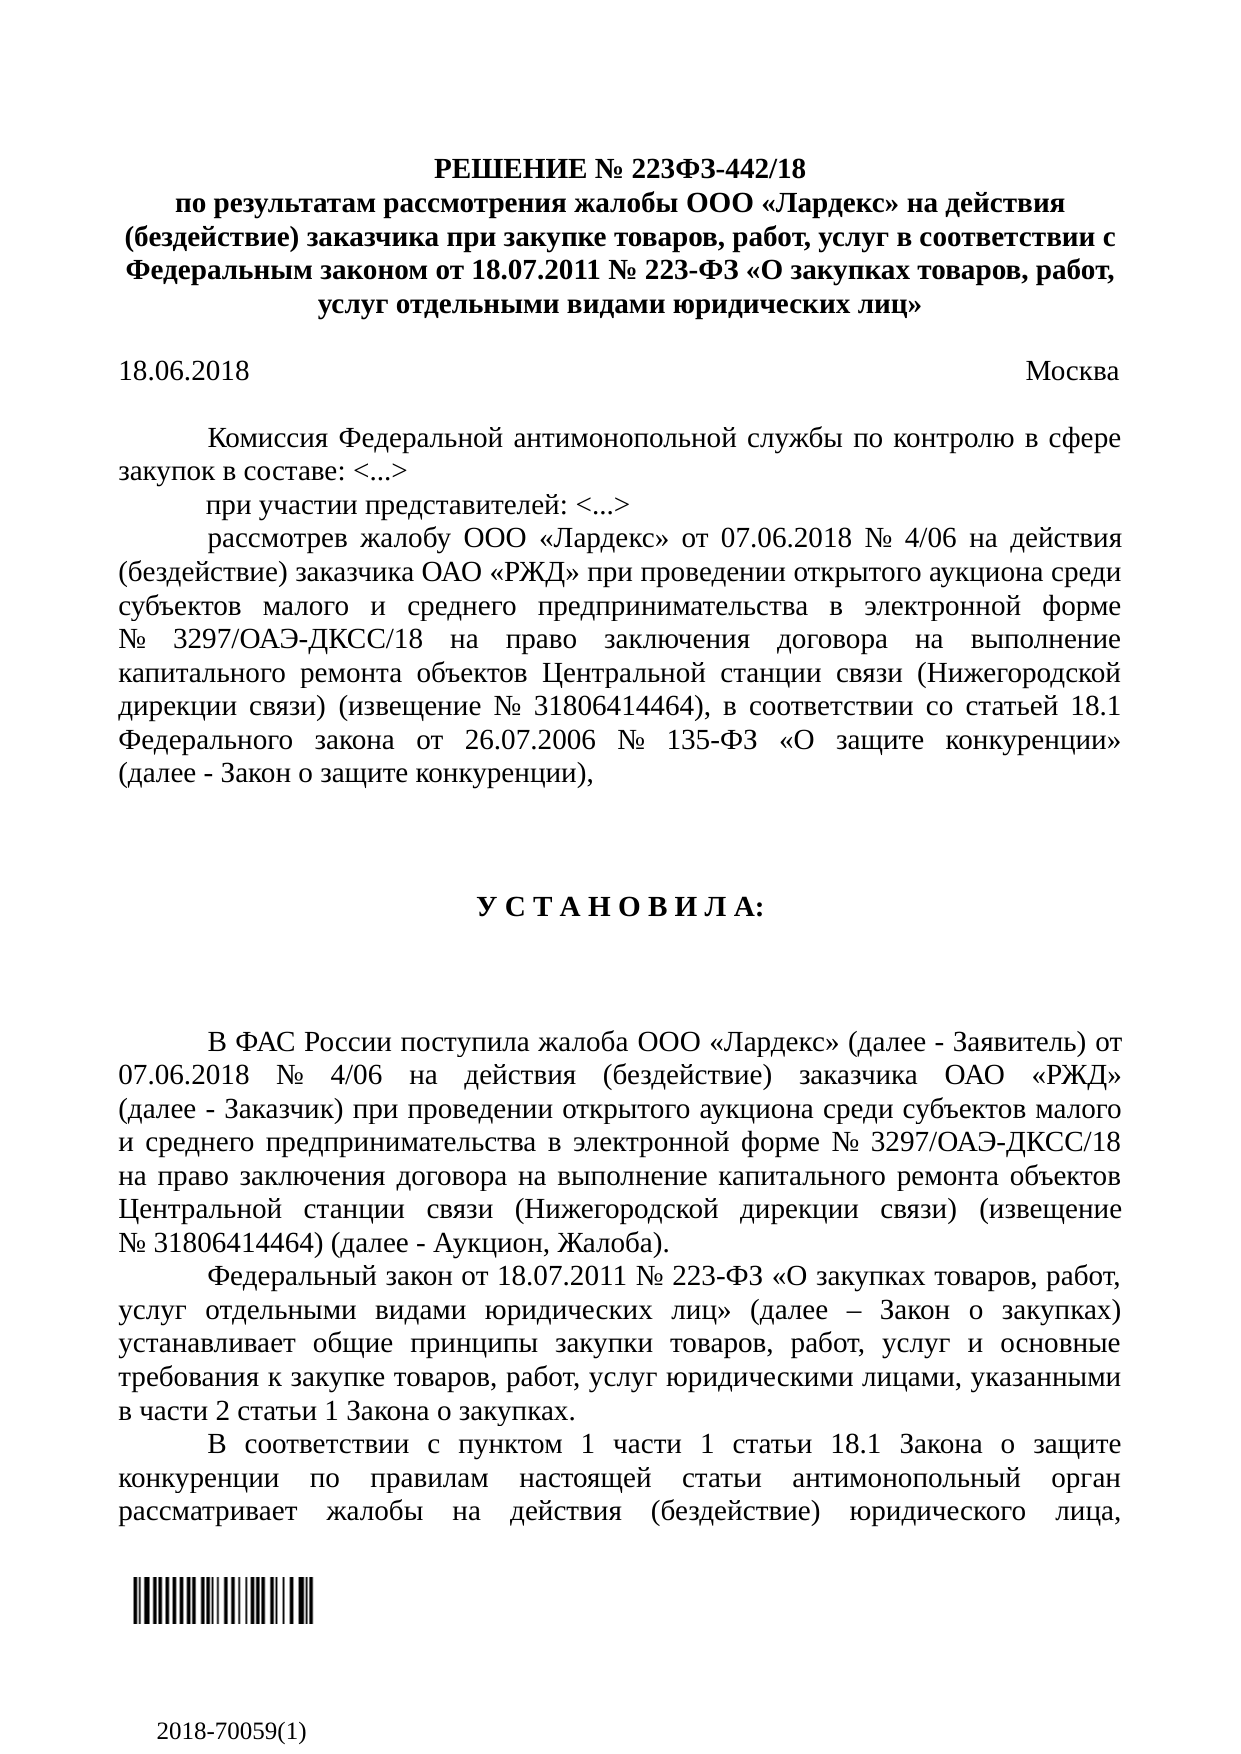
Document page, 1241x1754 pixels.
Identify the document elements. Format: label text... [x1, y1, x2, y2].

text 18.06.2018 Москва [118, 353, 1122, 386]
text У С Т А Н О В И Л А: [118, 889, 1122, 923]
text по результатам рассмотрения жалобы ООО «Лардекс» на действия (бездействие) заказчика при закупке товаров, работ, услуг в соответствии с Федеральным законом от 18.07.2011 № 223-ФЗ «О закупках товаров, работ, услуг отдельными видами юридических лиц» [118, 185, 1122, 319]
text Федеральный закон от 18.07.2011 № 223-ФЗ «О закупках товаров, работ, услуг отдельными видами юридических лиц» (далее – Закон о закупках) устанавливает общие принципы закупки товаров, работ, услуг и основные требования к закупке товаров, работ, услуг юридическими лицами, указанными в части 2 статьи 1 Закона о закупках. [118, 1258, 1122, 1426]
text Комиссия Федеральной антимонопольной службы по контролю в сфере закупок в составе: <...> [118, 420, 1122, 487]
text РЕШЕНИЕ № 223ФЗ-442/18 [118, 152, 1122, 185]
text В ФАС России поступила жалоба ООО «Лардекс» (далее - Заявитель) от 07.06.2018 № 4/06 на действия (бездействие) заказчика ОАО «РЖД» (далее - Заказчик) при проведении открытого аукциона среди субъектов малого и среднего предпринимательства в электронной форме № 3297/ОАЭ-ДКСС/18 на право заключения договора на выполнение капитального ремонта объектов Центральной станции связи (Нижегородской дирекции связи) (извещение № 31806414464) (далее - Аукцион, Жалоба). [118, 1024, 1122, 1258]
text при участии представителей: <...> [118, 487, 1122, 521]
picture [118, 1577, 331, 1624]
text В соответствии с пунктом 1 части 1 статьи 18.1 Закона о защите конкуренции по правилам настоящей статьи антимонопольный орган рассматривает жалобы на действия (бездействие) юридического лица, [118, 1426, 1122, 1527]
text рассмотрев жалобу ООО «Лардекс» от 07.06.2018 № 4/06 на действия (бездействие) заказчика ОАО «РЖД» при проведении открытого аукциона среди субъектов малого и среднего предпринимательства в электронной форме № 3297/ОАЭ-ДКСС/18 на право заключения договора на выполнение капитального ремонта объектов Центральной станции связи (Нижегородской дирекции связи) (извещение № 31806414464), в соответствии со статьей 18.1 Федерального закона от 26.07.2006 № 135-ФЗ «О защите конкуренции» (далее - Закон о защите конкуренции), [118, 521, 1122, 789]
